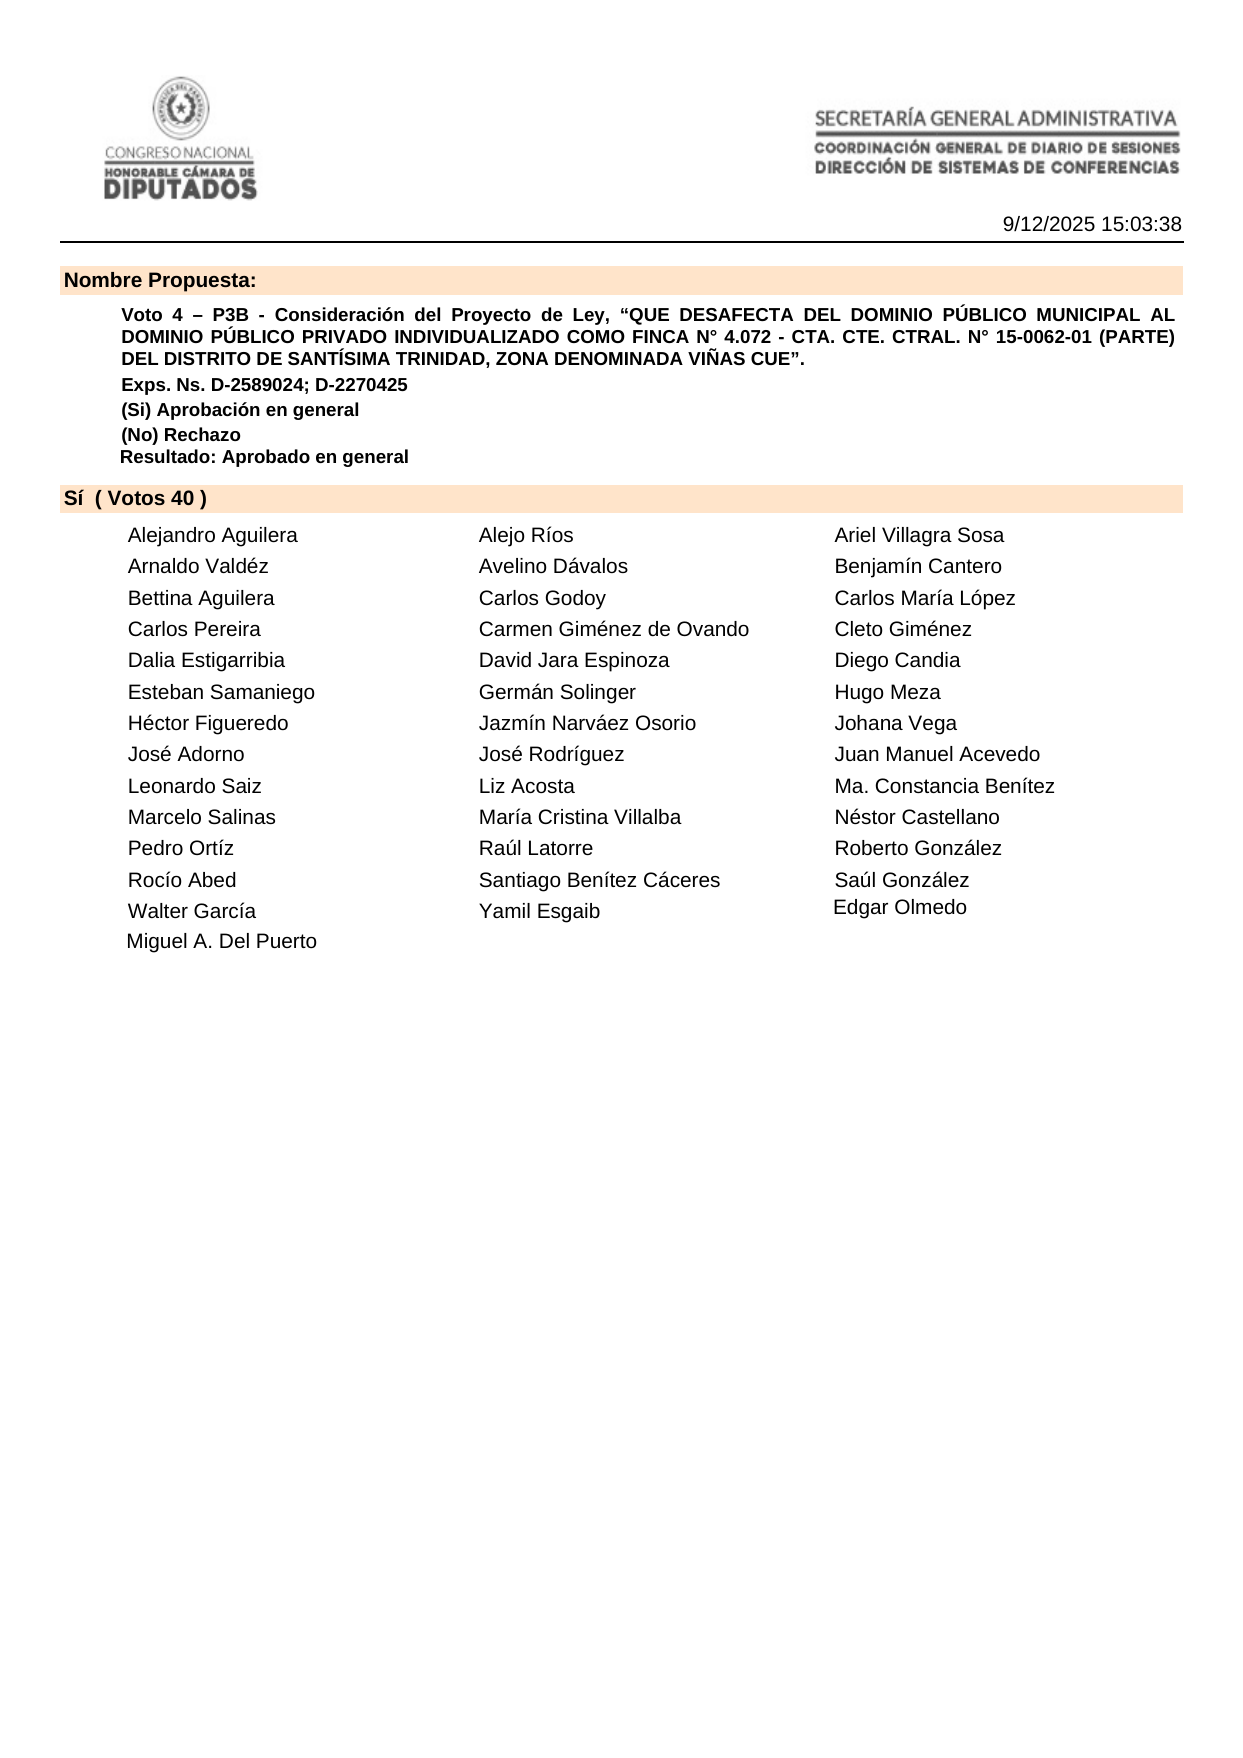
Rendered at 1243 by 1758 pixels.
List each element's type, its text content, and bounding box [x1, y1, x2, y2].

table_cell [1184, 616, 1189, 644]
table_cell [60, 522, 124, 968]
table_cell Carlos Godoy [476, 584, 815, 613]
table_cell José Adorno [125, 741, 462, 769]
table_cell Jazmín Narváez Osorio [476, 710, 815, 738]
table_cell [60, 513, 1183, 522]
table_cell [815, 522, 831, 968]
table_cell [476, 926, 815, 968]
table_cell Voto 4 – P3B - Consideración del Proyecto de Ley, “QUE DESAFECTA DEL DOMINIO PÚBLICO MUNICIPAL AL DOMINIO PÚBLICO PRIVADO INDIVIDUALIZADO COMO FINCA N° 4.072 - CTA. CTE. CTRAL. N° 15-0062-01 (PARTE) DEL DISTRITO DE SANTÍSIMA TRINIDAD, ZONA DENOMINADA VIÑAS CUE”. Exps. Ns. D-2589024; D-2270425 (Si) Aprobación en general (No) Rechazo Resultado: Aprobado en general [118, 301, 1178, 467]
table_cell Marcelo Salinas [125, 804, 462, 832]
table_cell Germán Solinger [476, 678, 815, 707]
table_cell [1184, 485, 1189, 513]
table_cell [462, 522, 476, 968]
table_cell Esteban Samaniego [125, 678, 462, 707]
table_cell Alejandro Aguilera [125, 522, 462, 550]
table_cell [1178, 301, 1189, 484]
table_cell [1184, 835, 1189, 864]
table_cell [1184, 245, 1189, 266]
table_cell Miguel A. Del Puerto [125, 926, 462, 968]
table_cell David Jara Espinoza [476, 647, 815, 676]
table_cell Pedro Ortíz [125, 835, 462, 864]
table_cell Bettina Aguilera [125, 584, 462, 613]
table_header [60, 207, 649, 241]
table_cell [118, 468, 1178, 484]
table_cell Alejo Ríos [476, 522, 815, 550]
table_cell Raúl Latorre [476, 835, 815, 864]
table_cell Santiago Benítez Cáceres [476, 866, 815, 895]
table_cell Leonardo Saiz [125, 773, 462, 801]
table_cell José Rodríguez [476, 741, 815, 769]
table_cell Yamil Esgaib [476, 898, 815, 926]
table_cell [1168, 522, 1183, 968]
table_cell [1184, 553, 1189, 581]
table_cell Ariel Villagra Sosa [831, 522, 1168, 550]
table_cell [1184, 741, 1189, 769]
table_cell Cleto Giménez [831, 616, 1168, 644]
table_cell [1184, 804, 1189, 832]
table_cell Arnaldo Valdéz [125, 553, 462, 581]
table_cell Héctor Figueredo [125, 710, 462, 738]
table_cell Nombre Propuesta: [60, 266, 1183, 295]
table_cell Avelino Dávalos [476, 553, 815, 581]
table_cell Carlos María López [831, 584, 1168, 613]
table_cell [1184, 898, 1189, 926]
table_cell [1184, 522, 1189, 550]
table_cell Liz Acosta [476, 773, 815, 801]
table_cell Saúl González [831, 866, 1168, 895]
table_cell [1184, 513, 1189, 522]
table_cell Edgar Olmedo [831, 895, 1168, 968]
table_cell Sí ( Votos 40 ) [60, 485, 1183, 513]
table_cell Néstor Castellano [831, 804, 1168, 832]
table_cell [1184, 926, 1189, 968]
table_cell [1184, 678, 1189, 707]
table_cell Hugo Meza [831, 678, 1168, 707]
table_cell Carlos Pereira [125, 616, 462, 644]
table_cell Johana Vega [831, 710, 1168, 738]
table_cell [1184, 773, 1189, 801]
table_cell Dalia Estigarribia [125, 647, 462, 676]
table_cell [1184, 266, 1189, 295]
table_cell Roberto González [831, 835, 1168, 864]
table_cell Diego Candia [831, 647, 1168, 676]
table_cell Walter García [125, 898, 462, 926]
table_cell Juan Manuel Acevedo [831, 741, 1168, 769]
table_cell [1184, 866, 1189, 895]
table_cell Ma. Constancia Benítez [831, 773, 1168, 801]
table_cell Benjamín Cantero [831, 553, 1168, 581]
table_cell [60, 245, 1183, 266]
table_cell [1184, 584, 1189, 613]
table_cell María Cristina Villalba [476, 804, 815, 832]
table_cell Rocío Abed [125, 866, 462, 895]
table_header 9/12/2025 15:03:38 [649, 207, 1183, 241]
table_cell [1184, 710, 1189, 738]
table_cell [1184, 647, 1189, 676]
table_cell [60, 301, 118, 484]
table_cell [60, 295, 1183, 301]
table_cell Carmen Giménez de Ovando [476, 616, 815, 644]
table_header [1184, 207, 1189, 241]
